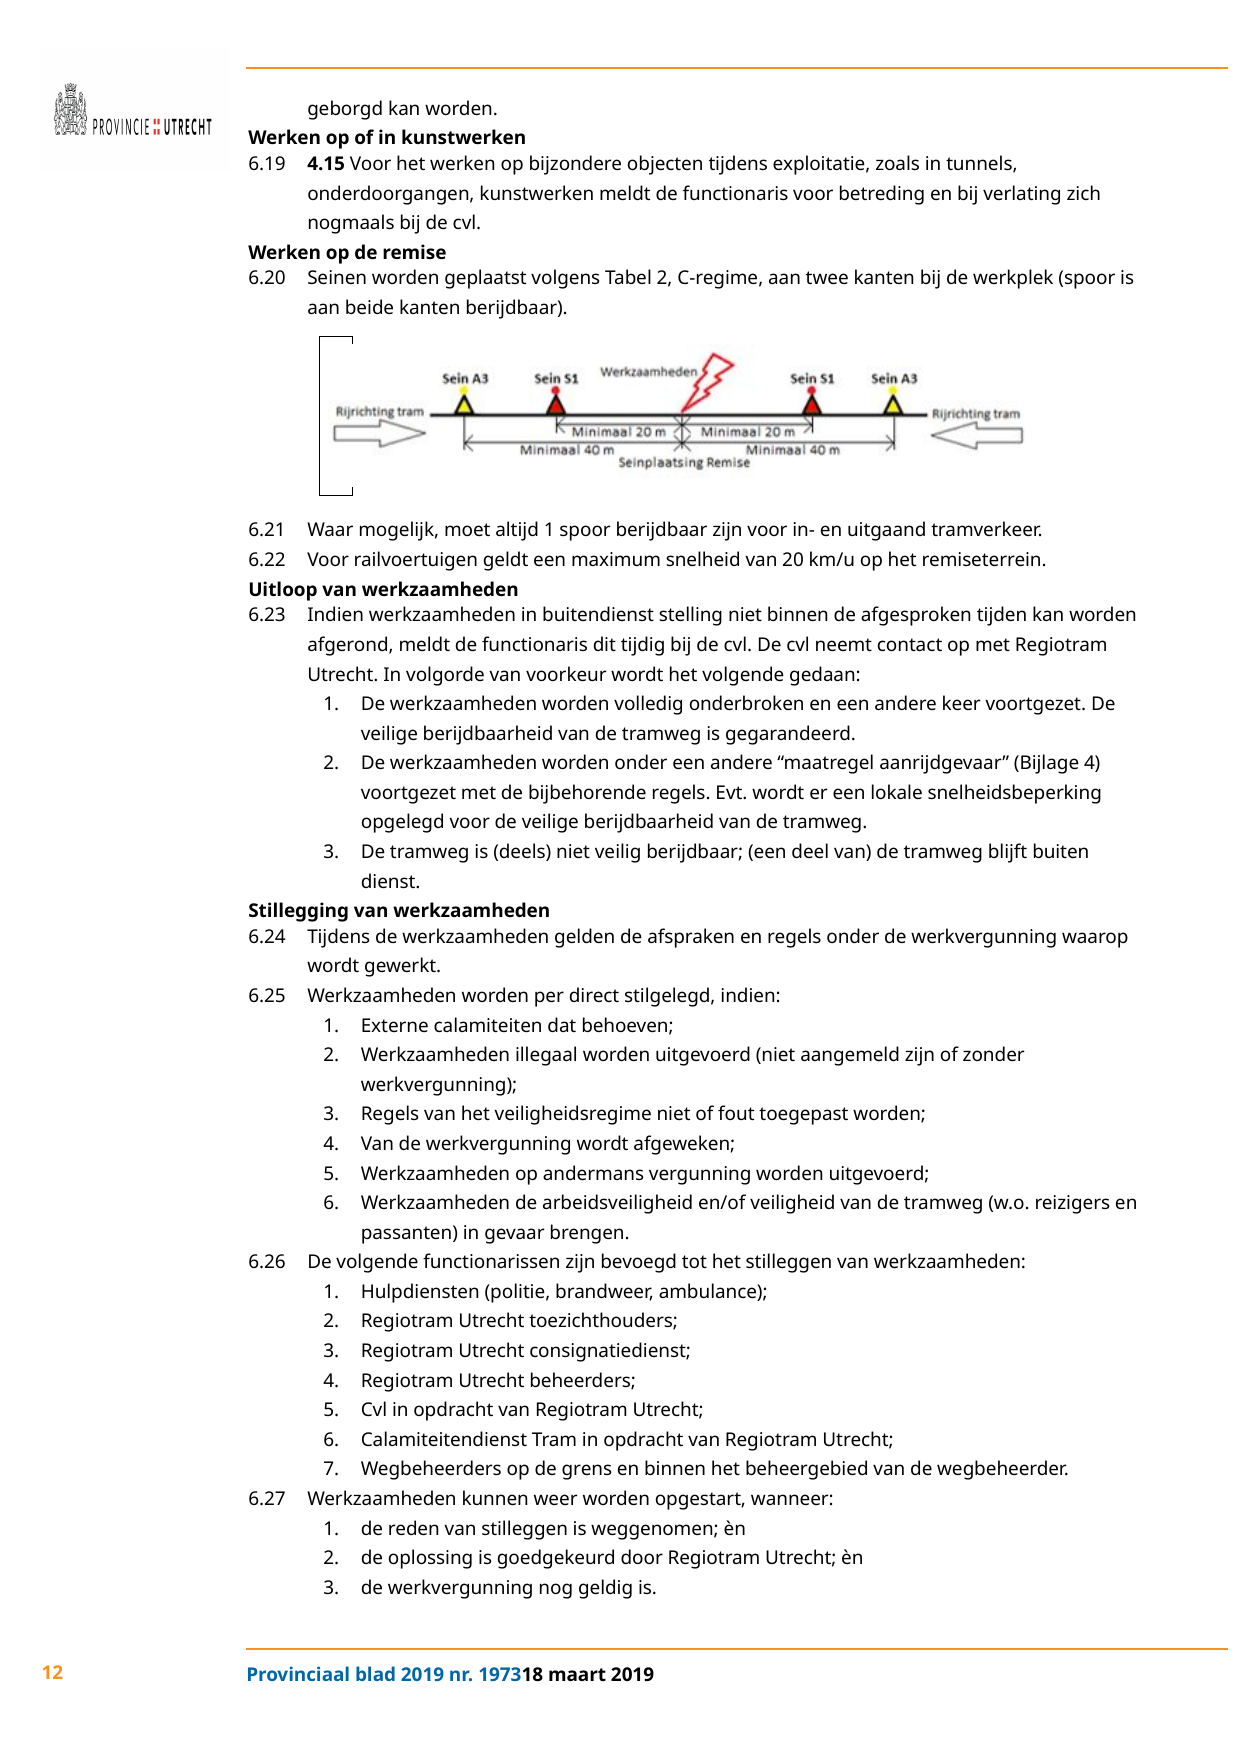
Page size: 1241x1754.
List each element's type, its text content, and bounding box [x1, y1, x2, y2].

list De werkzaamheden worden volledig onderbroken en een andere keer voortgezet. De veilige berijdbaarheid van de tramweg is gegarandeerd. [323, 690, 1152, 746]
list Hulpdiensten (politie, brandweer, ambulance); [323, 1278, 1152, 1304]
list Tijdens de werkzaamheden gelden de afspraken en regels onder de werkvergunning waarop wordt gewerkt. [248, 923, 1152, 978]
text Uitloop van werkzaamheden [248, 576, 1152, 602]
list De werkzaamheden worden onder een andere “maatregel aanrijdgevaar” (Bijlage 4) voortgezet met de bijbehorende regels. Evt. wordt er een lokale snelheidsbeperking opgelegd voor de veilige berijdbaarheid van de tramweg. [323, 749, 1152, 834]
text Werken op of in kunstwerken [248, 124, 1152, 150]
list Regiotram Utrecht consignatiedienst; [323, 1337, 1152, 1363]
list Werkzaamheden worden per direct stilgelegd, indien: [248, 982, 1152, 1008]
list De tramweg is (deels) niet veilig berijdbaar; (een deel van) de tramweg blijft buiten dienst. [323, 838, 1152, 893]
list Calamiteitendienst Tram in opdracht van Regiotram Utrecht; [323, 1426, 1152, 1452]
list Externe calamiteiten dat behoeven; [323, 1012, 1152, 1038]
list Seinen worden geplaatst volgens Tabel 2, C-regime, aan twee kanten bij de werkplek (spoor is aan beide kanten berijdbaar). [248, 264, 1152, 320]
list de reden van stilleggen is weggenomen; èn [323, 1515, 1152, 1541]
list Werkzaamheden op andermans vergunning worden uitgevoerd; [323, 1160, 1152, 1186]
picture [327, 344, 1037, 487]
list Regels van het veiligheidsregime niet of fout toegepast worden; [323, 1101, 1152, 1126]
list Cvl in opdracht van Regiotram Utrecht; [323, 1396, 1152, 1422]
list Wegbeheerders op de grens en binnen het beheergebied van de wegbeheerder. [323, 1456, 1152, 1481]
list Waar mogelijk, moet altijd 1 spoor berijdbaar zijn voor in- en uitgaand tramverkeer. [248, 517, 1152, 542]
list Regiotram Utrecht toezichthouders; [323, 1308, 1152, 1333]
picture [41, 47, 231, 172]
list Indien werkzaamheden in buitendienst stelling niet binnen de afgesproken tijden kan worden afgerond, meldt de functionaris dit tijdig bij de cvl. De cvl neemt contact op met Regiotram Utrecht. In volgorde van voorkeur wordt het volgende gedaan: [248, 602, 1152, 686]
list de oplossing is goedgekeurd door Regiotram Utrecht; èn [323, 1544, 1152, 1570]
list de werkvergunning nog geldig is. [323, 1574, 1152, 1600]
text Werken op de remise [248, 239, 1152, 264]
list Regiotram Utrecht beheerders; [323, 1367, 1152, 1393]
list Voor railvoertuigen geldt een maximum snelheid van 20 km/u op het remiseterrein. [248, 546, 1152, 572]
list Van de werkvergunning wordt afgeweken; [323, 1130, 1152, 1156]
text Stillegging van werkzaamheden [248, 897, 1152, 923]
list Werkzaamheden de arbeidsveiligheid en/of veiligheid van de tramweg (w.o. reizigers en passanten) in gevaar brengen. [323, 1189, 1152, 1245]
list 4.15 Voor het werken op bijzondere objecten tijdens exploitatie, zoals in tunnels, onderdoorgangen, kunstwerken meldt de functionaris voor betreding en bij verlating zich nogmaals bij de cvl. [248, 150, 1152, 235]
list Werkzaamheden illegaal worden uitgevoerd (niet aangemeld zijn of zonder werkvergunning); [323, 1041, 1152, 1097]
list De volgende functionarissen zijn bevoegd tot het stilleggen van werkzaamheden: [248, 1248, 1152, 1274]
list geborgd kan worden. [248, 95, 1152, 121]
list Werkzaamheden kunnen weer worden opgestart, wanneer: [248, 1485, 1152, 1511]
